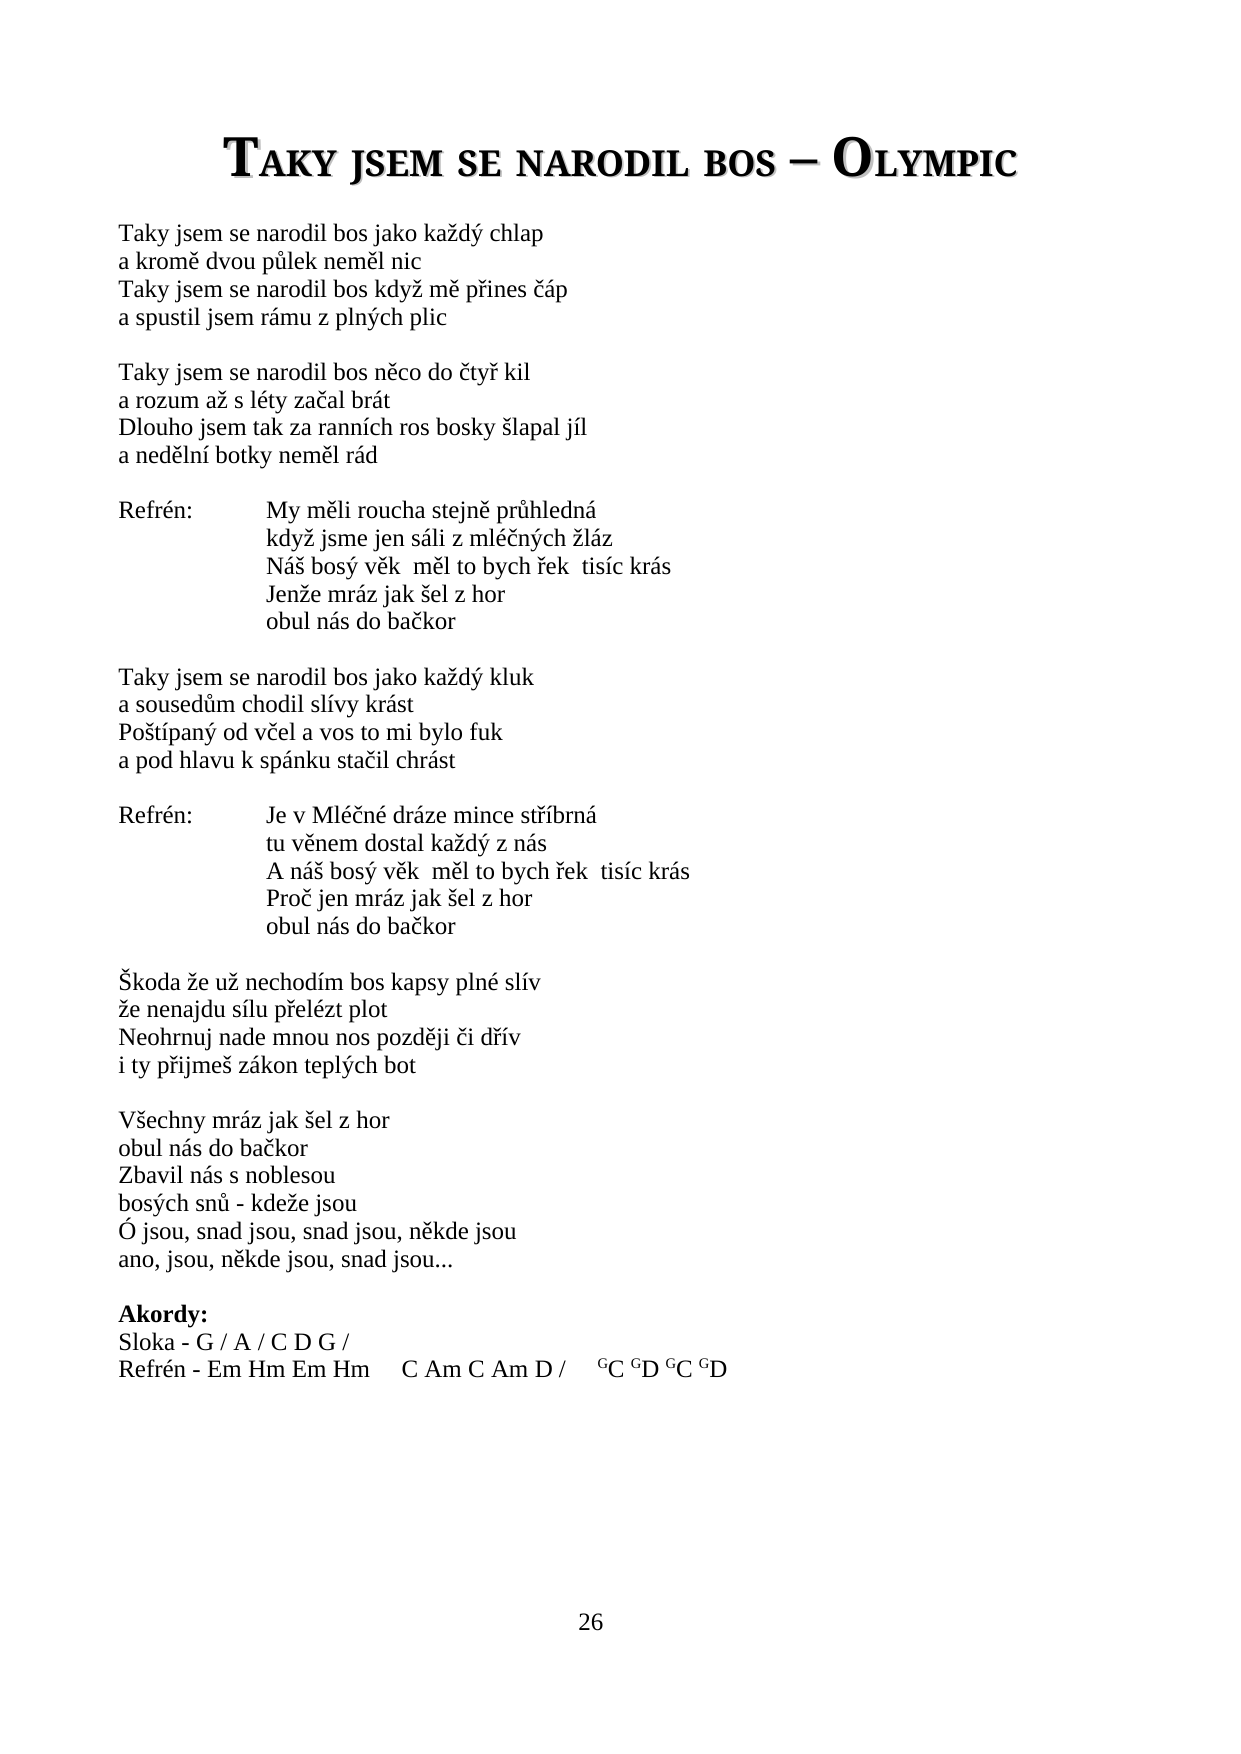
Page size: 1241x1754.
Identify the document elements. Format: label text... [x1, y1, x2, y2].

subtitle Taky jsem se narodil bos – Olympic [118, 118, 1122, 192]
text Sloka - G / A / C D G / [118, 1328, 1122, 1356]
text Taky jsem se narodil bos něco do čtyř kil a rozum až s léty začal brát Dlouho jsem tak za ranních ros bosky šlapal jíl a nedělní botky neměl rád [118, 358, 1122, 469]
text Taky jsem se narodil bos jako každý chlap a kromě dvou půlek neměl nic Taky jsem se narodil bos když mě přines čáp a spustil jsem rámu z plných plic [118, 219, 1122, 330]
text Akordy: [118, 1300, 1122, 1328]
text Refrén: My měli roucha stejně průhledná když jsme jen sáli z mléčných žláz Náš bosý věk měl to bych řek tisíc krás Jenže mráz jak šel z hor obul nás do bačkor [118, 497, 1122, 635]
text Škoda že už nechodím bos kapsy plné slív že nenajdu sílu přelézt plot Neohrnuj nade mnou nos později či dřív i ty přijmeš zákon teplých bot [118, 968, 1122, 1078]
text Všechny mráz jak šel z hor obul nás do bačkor Zbavil nás s noblesou bosých snů - kdeže jsou Ó jsou, snad jsou, snad jsou, někde jsou ano, jsou, někde jsou, snad jsou... [118, 1106, 1122, 1272]
text Refrén: Je v Mléčné dráze mince stříbrná tu věnem dostal každý z nás A náš bosý věk měl to bych řek tisíc krás Proč jen mráz jak šel z hor obul nás do bačkor [118, 801, 1122, 940]
text Taky jsem se narodil bos jako každý kluk a sousedům chodil slívy krást Poštípaný od včel a vos to mi bylo fuk a pod hlavu k spánku stačil chrást [118, 663, 1122, 774]
text Refrén - Em Hm Em Hm C Am C Am D / GC GD GC GD [118, 1356, 1122, 1383]
